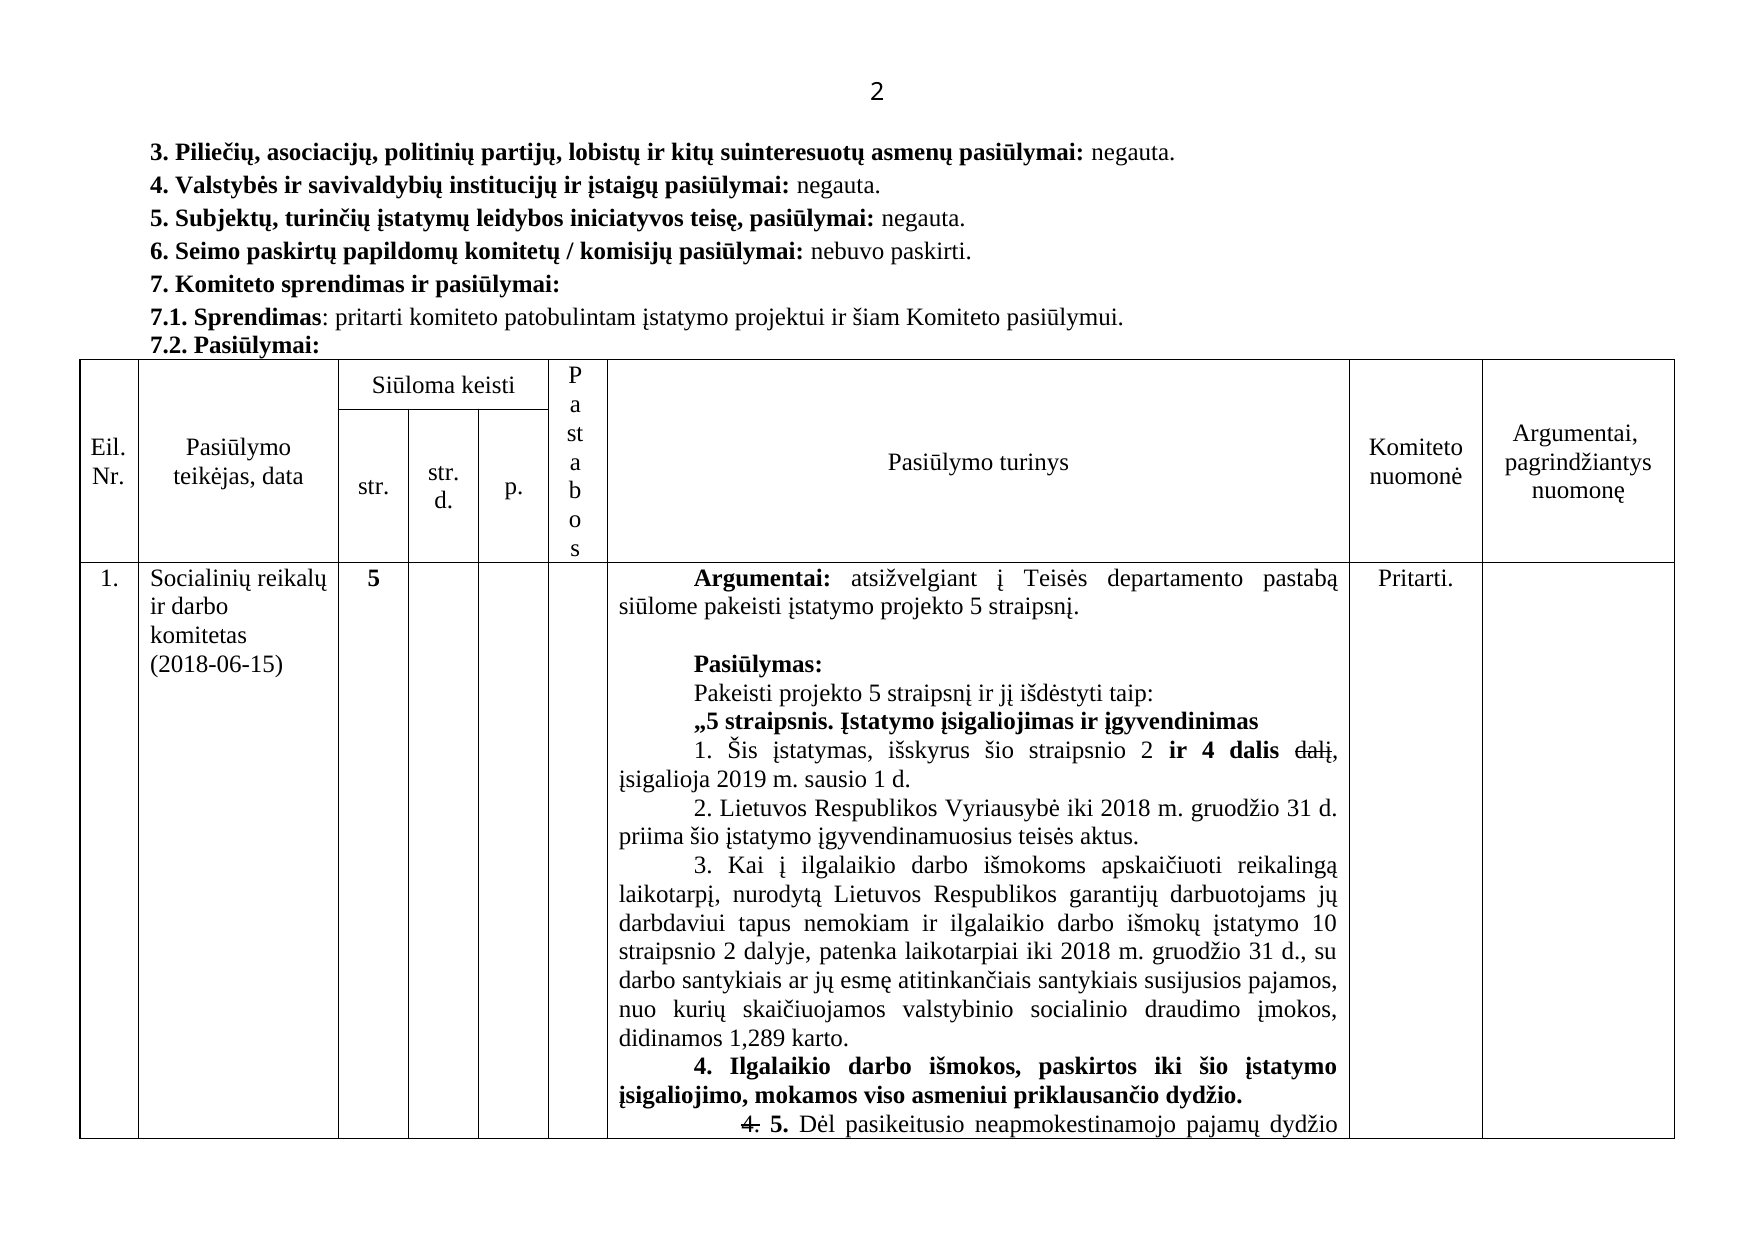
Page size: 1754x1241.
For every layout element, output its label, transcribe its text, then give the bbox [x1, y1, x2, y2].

text 3. Piliečių, asociacijų, politinių partijų, lobistų ir kitų suinteresuotų asmenų pasiūlymai: negauta. [75, 137, 1679, 165]
table_cell [549, 563, 607, 1138]
table_cell 5 [339, 563, 408, 1138]
table_header Pasiūlymo teikėjas, data [139, 360, 338, 562]
table_cell Socialinių reikalų ir darbo komitetas (2018-06-15) [139, 563, 338, 1138]
table_header Pasiūlymo turinys [608, 360, 1349, 562]
table_header Eil. Nr. [81, 360, 138, 562]
text 7. Komiteto sprendimas ir pasiūlymai: [75, 269, 1679, 297]
text 4. Valstybės ir savivaldybių institucijų ir įstaigų pasiūlymai: negauta. [75, 170, 1679, 198]
text 7.2. Pasiūlymai: [75, 331, 1679, 359]
table_cell p. [479, 410, 548, 562]
table_header Siūloma keisti [339, 360, 548, 408]
table_cell Pritarti. [1350, 563, 1482, 1138]
table_header Pastabos [549, 360, 607, 562]
table_cell 1. [81, 563, 138, 1138]
table_cell [1483, 563, 1674, 1138]
table_cell str. [339, 410, 408, 562]
table_cell [409, 563, 478, 1138]
table_header Komiteto nuomonė [1350, 360, 1482, 562]
text 5. Subjektų, turinčių įstatymų leidybos iniciatyvos teisę, pasiūlymai: negauta. [75, 203, 1679, 231]
table_header Argumentai, pagrindžiantys nuomonę [1483, 360, 1674, 562]
table_cell str. d. [409, 410, 478, 562]
text 6. Seimo paskirtų papildomų komitetų / komisijų pasiūlymai: nebuvo paskirti. [75, 236, 1679, 264]
table_cell [479, 563, 548, 1138]
table_cell Argumentai: atsižvelgiant į Teisės departamento pastabą siūlome pakeisti įstatymo projekto 5 straipsnį. Pasiūlymas: Pakeisti projekto 5 straipsnį ir jį išdėstyti taip: „5 straipsnis. Įstatymo įsigaliojimas ir įgyvendinimas 1. Šis įstatymas, išskyrus šio straipsnio 2 ir 4 dalis dalį, įsigalioja 2019 m. sausio 1 d. 2. Lietuvos Respublikos Vyriausybė iki 2018 m. gruodžio 31 d. priima šio įstatymo įgyvendinamuosius teisės aktus. 3. Kai į ilgalaikio darbo išmokoms apskaičiuoti reikalingą laikotarpį, nurodytą Lietuvos Respublikos garantijų darbuotojams jų darbdaviui tapus nemokiam ir ilgalaikio darbo išmokų įstatymo 10 straipsnio 2 dalyje, patenka laikotarpiai iki 2018 m. gruodžio 31 d., su darbo santykiais ar jų esmę atitinkančiais santykiais susijusios pajamos, nuo kurių skaičiuojamos valstybinio socialinio draudimo įmokos, didinamos 1,289 karto. 4. Ilgalaikio darbo išmokos, paskirtos iki šio įstatymo įsigaliojimo, mokamos viso asmeniui priklausančio dydžio. 4. 5. Dėl pasikeitusio neapmokestinamojo pajamų dydžio [608, 563, 1349, 1138]
text 7.1. Sprendimas: pritarti komiteto patobulintam įstatymo projektui ir šiam Komiteto pasiūlymui. [75, 302, 1679, 331]
